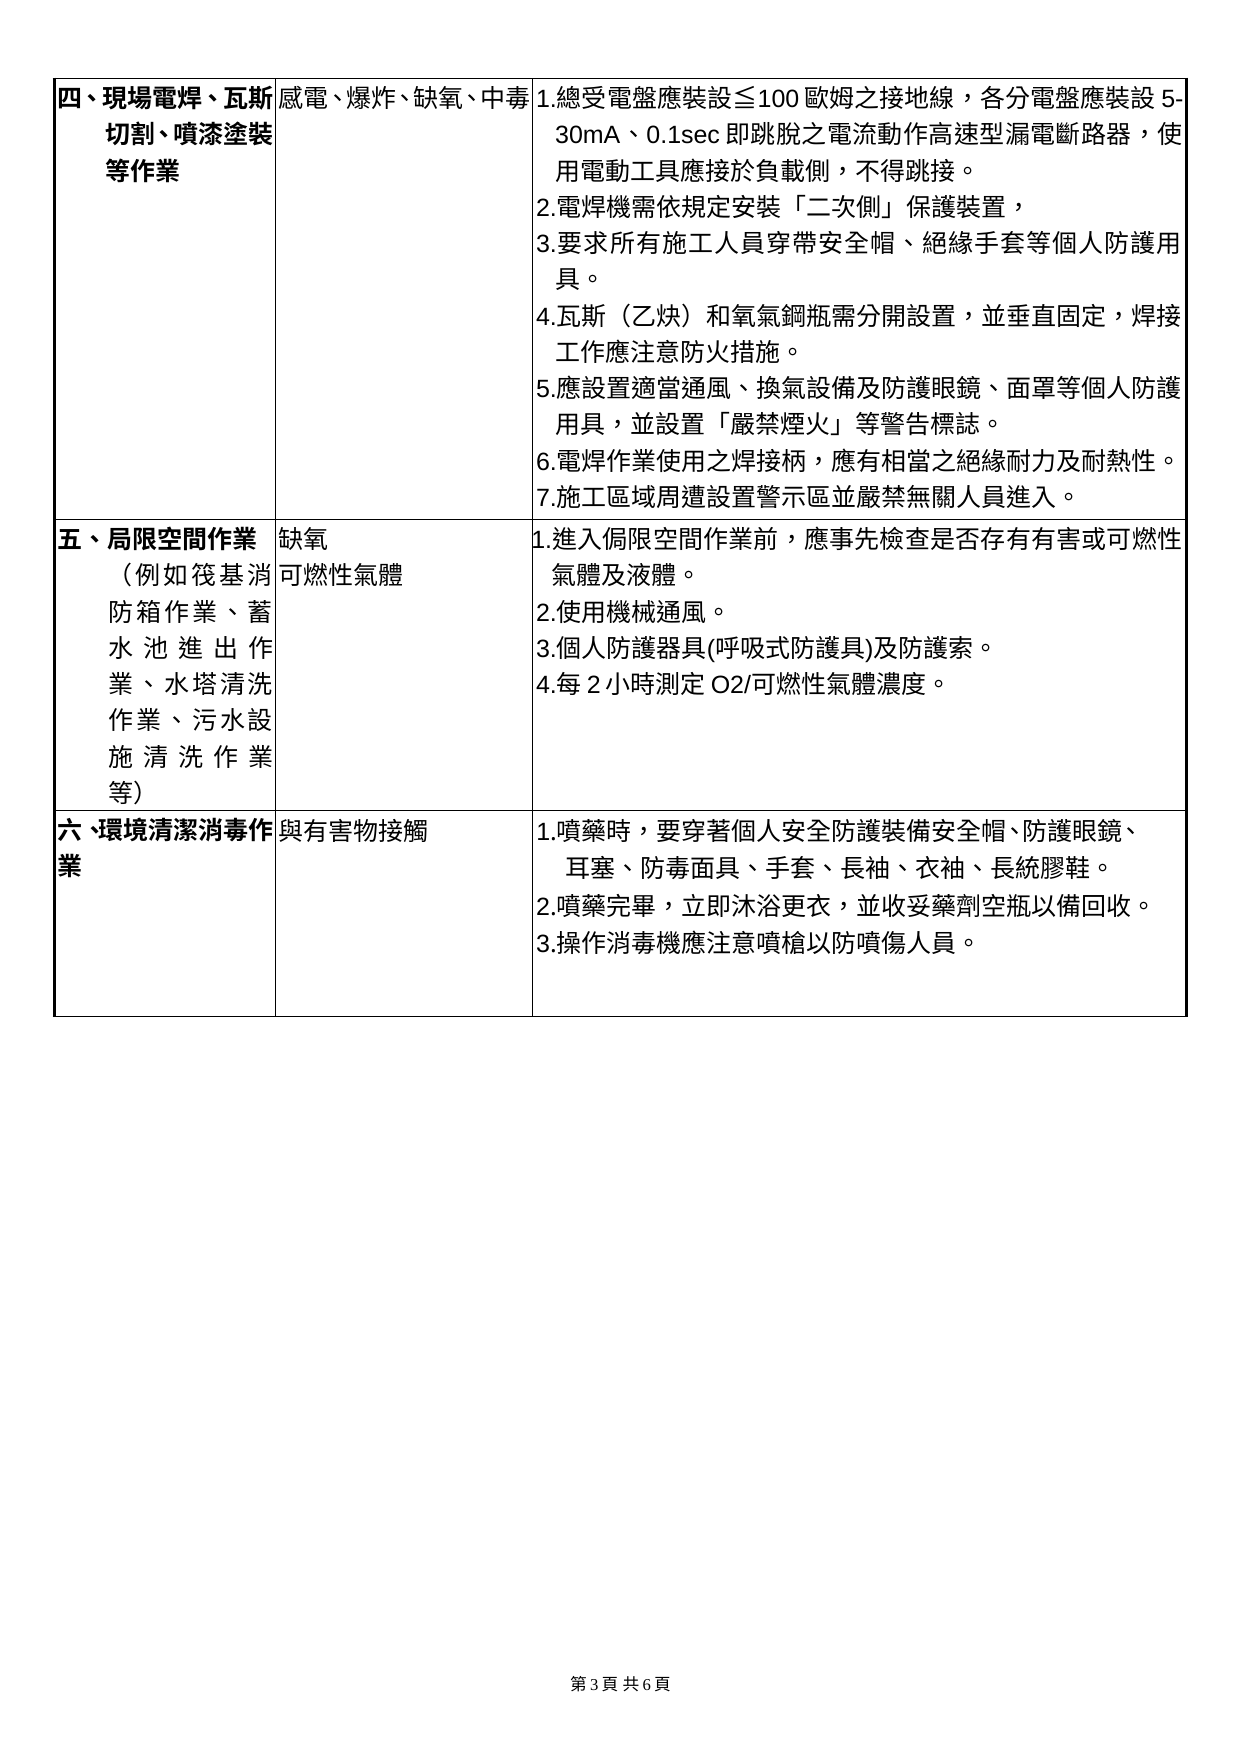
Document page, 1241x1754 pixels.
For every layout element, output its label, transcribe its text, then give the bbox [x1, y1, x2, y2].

table_cell 五、局限空間作業 （例如筏基消防箱作業、蓄水池進出作業、水塔清洗作業、污水設施清洗作業等） [56, 520, 275, 809]
table_cell 1.噴藥時，要穿著個人安全防護裝備安全帽、防護眼鏡、 耳塞、防毒面具、手套、長袖、衣袖、長統膠鞋。 2.噴藥完畢，立即沐浴更衣，並收妥藥劑空瓶以備回收。 3.操作消毒機應注意噴槍以防噴傷人員。 [533, 811, 1185, 1016]
table_cell 四、現場電焊、瓦斯切割、噴漆塗裝等作業 [56, 79, 275, 518]
table_cell 感電、爆炸、缺氧、中毒 [276, 79, 532, 518]
table_cell 1.總受電盤應裝設≦100歐姆之接地線，各分電盤應裝設5-30mA、0.1sec即跳脫之電流動作高速型漏電斷路器，使用電動工具應接於負載側，不得跳接。 2.電焊機需依規定安裝「二次側」保護裝置， 3.要求所有施工人員穿帶安全帽、絕緣手套等個人防護用具。 4.瓦斯（乙炔）和氧氣鋼瓶需分開設置，並垂直固定，焊接工作應注意防火措施。 5.應設置適當通風、換氣設備及防護眼鏡、面罩等個人防護用具，並設置「嚴禁煙火」等警告標誌。 6.電焊作業使用之焊接柄，應有相當之絕緣耐力及耐熱性。 7.施工區域周遭設置警示區並嚴禁無關人員進入。 [533, 79, 1185, 518]
table_cell 與有害物接觸 [276, 811, 532, 1016]
table_cell 缺氧 可燃性氣體 [276, 520, 532, 809]
table_cell 1.進入侷限空間作業前，應事先檢查是否存有有害或可燃性氣體及液體。 2.使用機械通風。 3.個人防護器具(呼吸式防護具)及防護索。 4.每2小時測定O2/可燃性氣體濃度。 [533, 520, 1185, 809]
table_cell 六、環境清潔消毒作業 [56, 811, 275, 1016]
